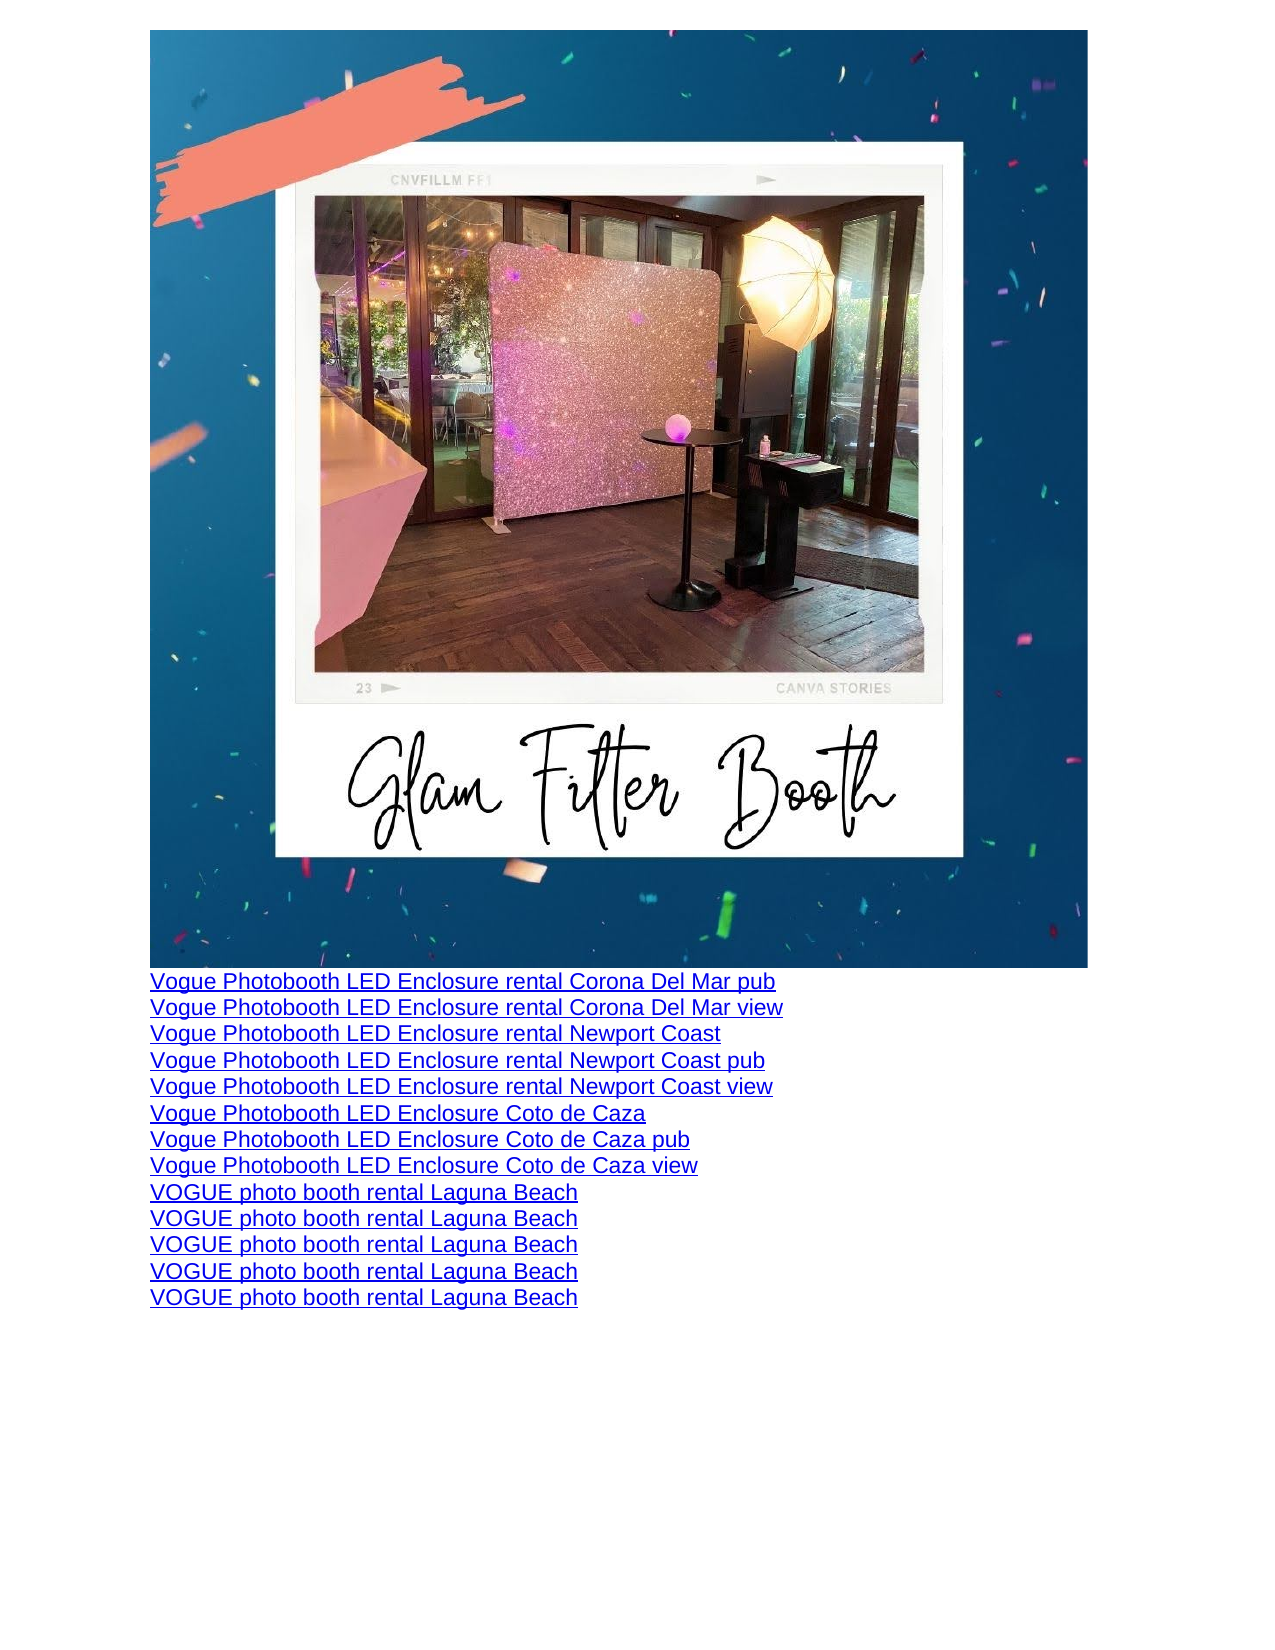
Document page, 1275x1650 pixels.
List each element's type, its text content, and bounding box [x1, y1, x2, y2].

text VOGUE photo booth rental Laguna Beach [150, 1231, 1125, 1258]
text Vogue Photobooth LED Enclosure rental Newport Coast [150, 1020, 1125, 1047]
text VOGUE photo booth rental Laguna Beach [150, 1178, 1125, 1205]
text Vogue Photobooth LED Enclosure rental Corona Del Mar view [150, 994, 1125, 1020]
picture [150, 30, 1088, 968]
text Vogue Photobooth LED Enclosure rental Corona Del Mar pub [150, 968, 1125, 994]
text VOGUE photo booth rental Laguna Beach [150, 1205, 1125, 1231]
text Vogue Photobooth LED Enclosure Coto de Caza view [150, 1152, 1125, 1178]
text Vogue Photobooth LED Enclosure Coto de Caza pub [150, 1126, 1125, 1152]
text Vogue Photobooth LED Enclosure rental Newport Coast view [150, 1073, 1125, 1099]
text VOGUE photo booth rental Laguna Beach [150, 1284, 1125, 1310]
text Vogue Photobooth LED Enclosure Coto de Caza [150, 1099, 1125, 1126]
text Vogue Photobooth LED Enclosure rental Newport Coast pub [150, 1047, 1125, 1073]
text VOGUE photo booth rental Laguna Beach [150, 1258, 1125, 1284]
